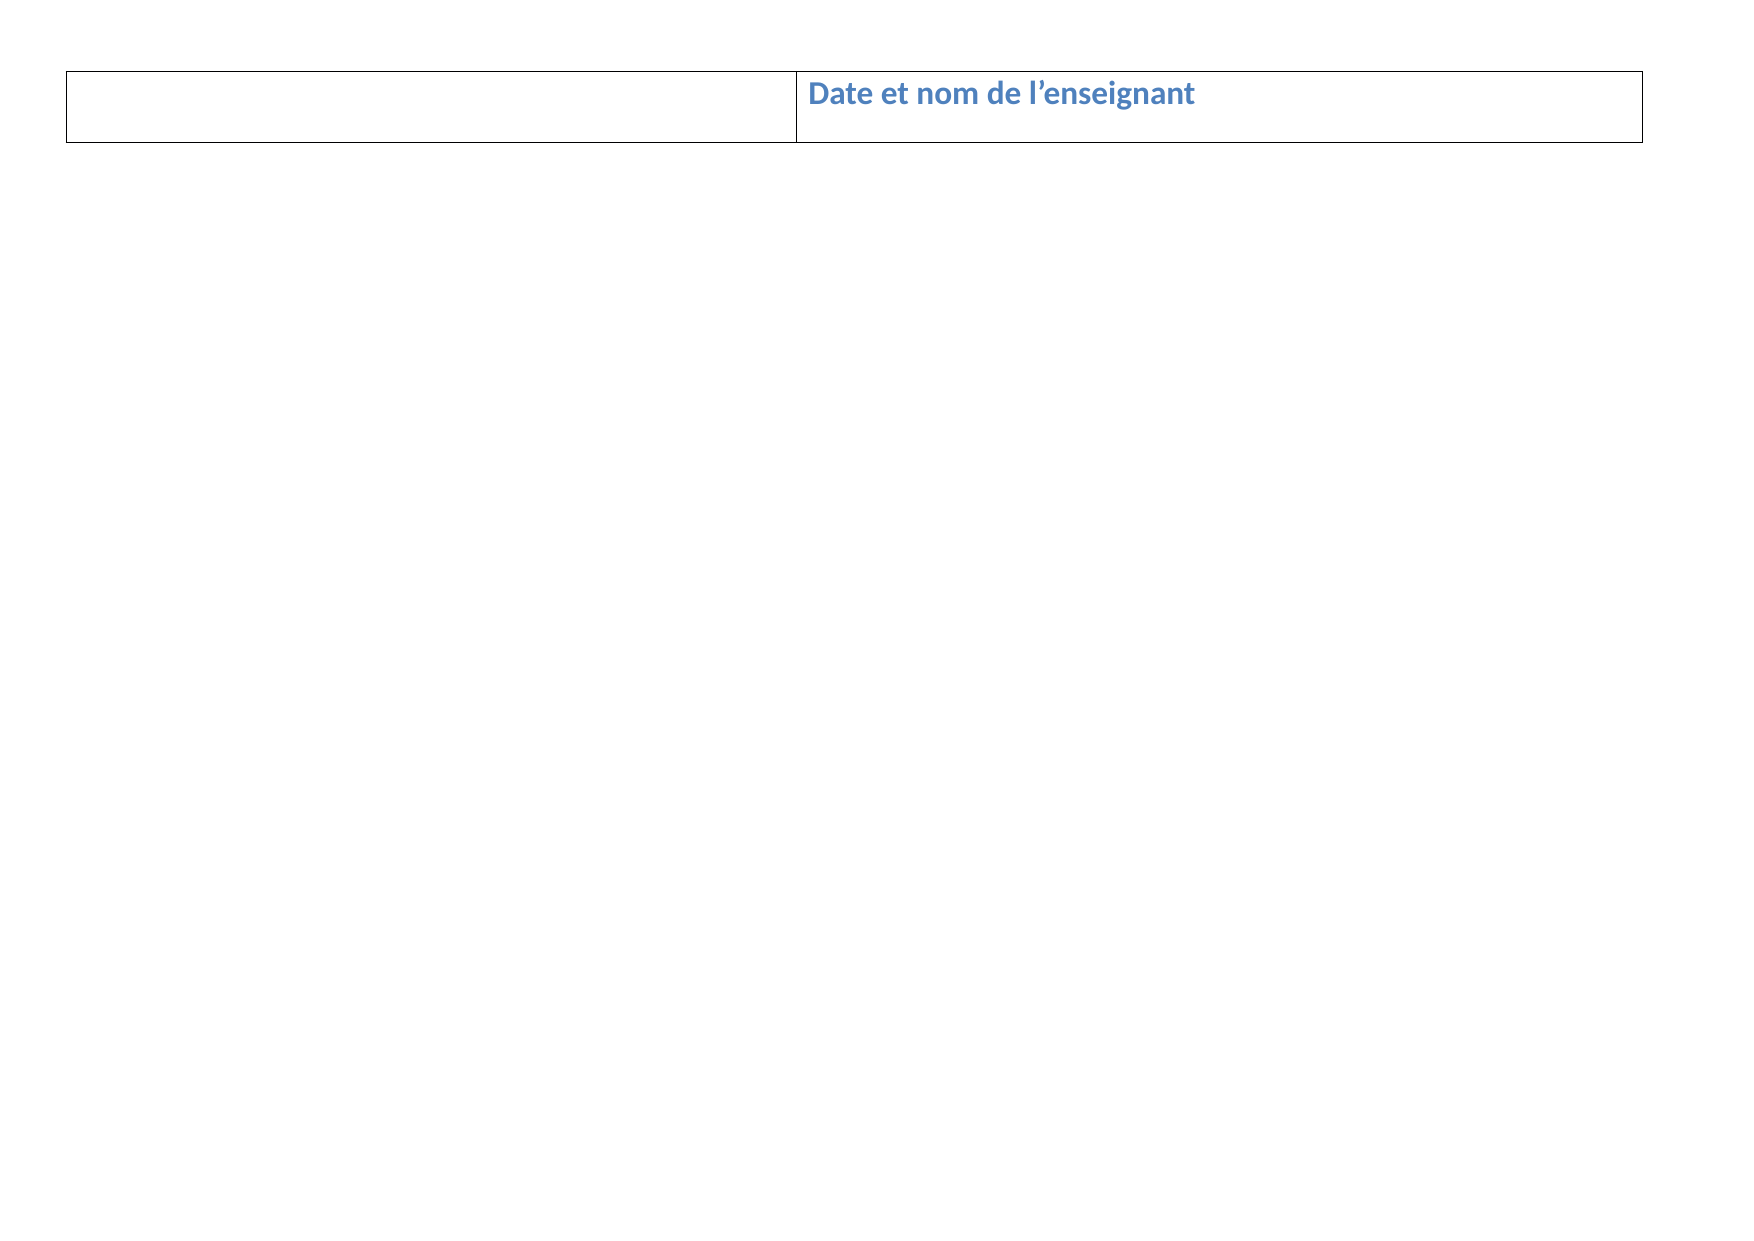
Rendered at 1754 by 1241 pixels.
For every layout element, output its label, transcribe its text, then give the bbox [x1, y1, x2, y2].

table_cell Date et nom de l’enseignant [797, 72, 1642, 142]
table_cell [67, 72, 796, 142]
